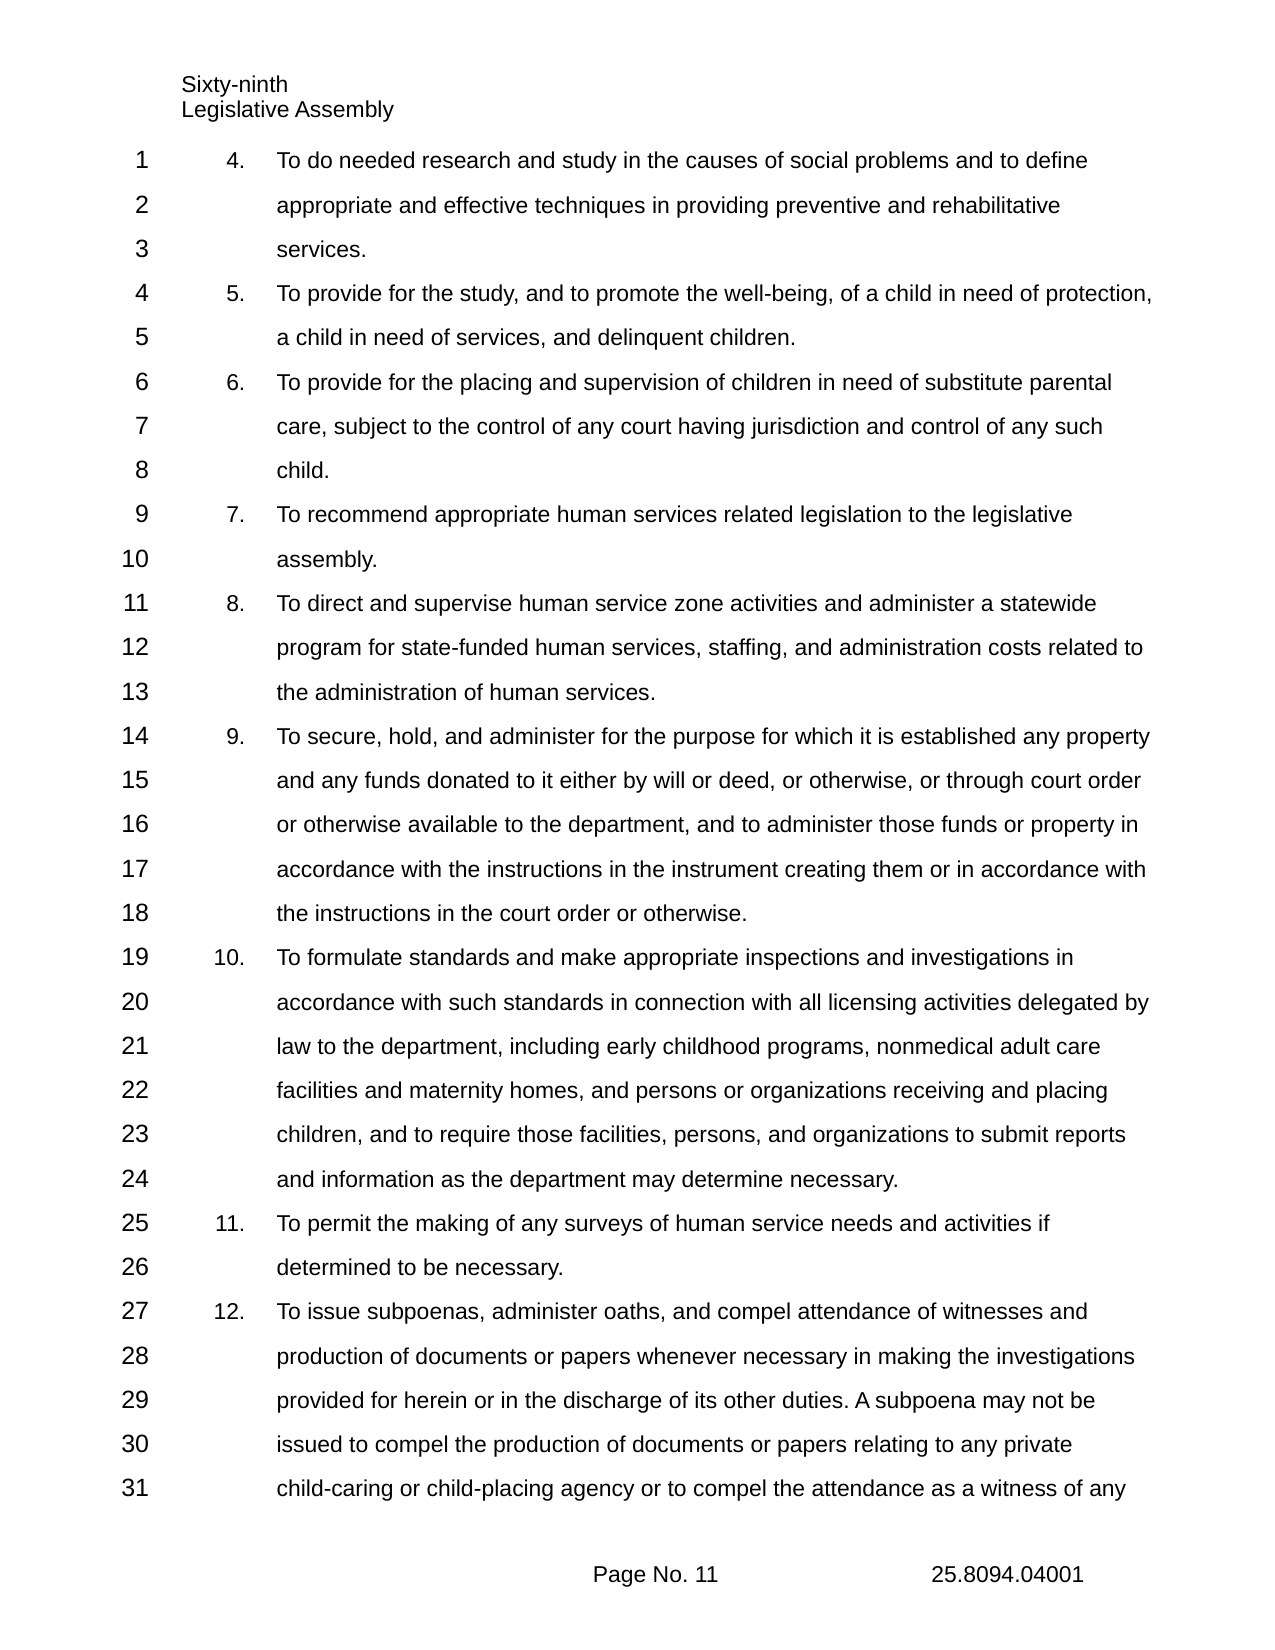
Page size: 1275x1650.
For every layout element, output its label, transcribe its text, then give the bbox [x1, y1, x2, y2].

text 8. To direct and supervise human service zone activities and administer a statewide program for state‑funded human services, staffing, and administration costs related to the administration of human services. [181, 576, 1154, 709]
text 4. To do needed research and study in the causes of social problems and to define appropriate and effective techniques in providing preventive and rehabilitative services. [181, 133, 1154, 266]
text 5. To provide for the study, and to promote the well‑being, of a child in need of protection, a child in need of services, and delinquent children. [181, 266, 1154, 355]
text 10. To formulate standards and make appropriate inspections and investigations in accordance with such standards in connection with all licensing activities delegated by law to the department, including early childhood programs, nonmedical adult care facilities and maternity homes, and persons or organizations receiving and placing children, and to require those facilities, persons, and organizations to submit reports and information as the department may determine necessary. [181, 930, 1154, 1196]
text 7. To recommend appropriate human services related legislation to the legislative assembly. [181, 487, 1154, 576]
text 9. To secure, hold, and administer for the purpose for which it is established any property and any funds donated to it either by will or deed, or otherwise, or through court order or otherwise available to the department, and to administer those funds or property in accordance with the instructions in the instrument creating them or in accordance with the instructions in the court order or otherwise. [181, 709, 1154, 930]
text 6. To provide for the placing and supervision of children in need of substitute parental care, subject to the control of any court having jurisdiction and control of any such child. [181, 355, 1154, 487]
text 11. To permit the making of any surveys of human service needs and activities if determined to be necessary. [181, 1196, 1154, 1284]
text 12. To issue subpoenas, administer oaths, and compel attendance of witnesses and production of documents or papers whenever necessary in making the investigations provided for herein or in the discharge of its other duties. A subpoena may not be issued to compel the production of documents or papers relating to any private child‑caring or child‑placing agency or to compel the attendance as a witness of any [181, 1284, 1154, 1506]
